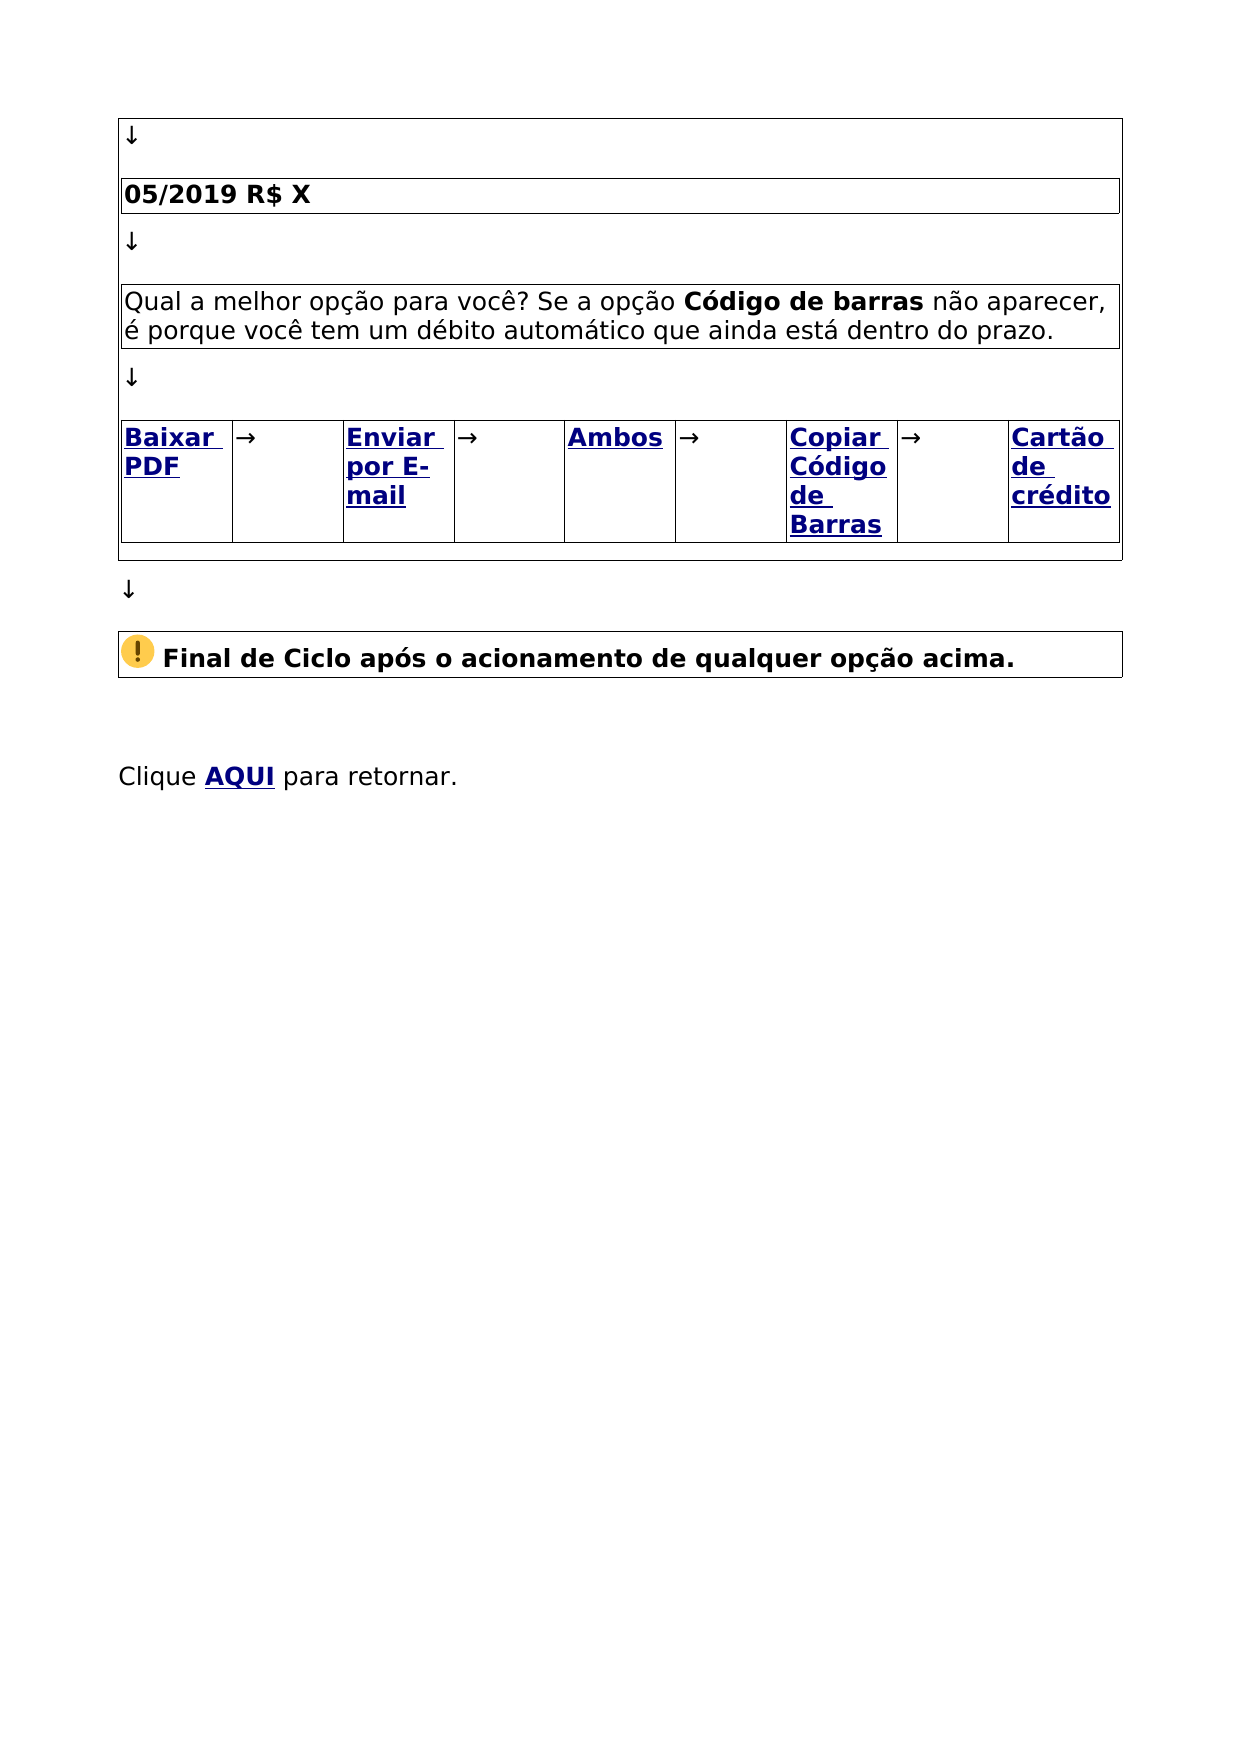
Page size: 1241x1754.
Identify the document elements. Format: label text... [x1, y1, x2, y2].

table_header Copiar Código de Barras [787, 421, 897, 542]
table_header → [233, 421, 343, 542]
table_header Ambos [565, 421, 675, 542]
table_header → [898, 421, 1008, 542]
table_header 05/2019 R$ X [122, 179, 1119, 213]
table_header Qual a melhor opção para você? Se a opção Código de barras não aparecer, é porque você tem um débito automático que ainda está dentro do prazo. [122, 285, 1119, 348]
text ↓ [118, 575, 1122, 604]
text Clique AQUI para retornar. [118, 762, 1122, 821]
table_header Baixar PDF [122, 421, 232, 542]
table_header Final de Ciclo após o acionamento de qualquer opção acima. [119, 632, 1122, 677]
table_header Cartão de crédito [1009, 421, 1119, 542]
table_header → [455, 421, 564, 542]
table_header Enviar por E-mail [344, 421, 454, 542]
table_header ↓ ↓ ↓ [119, 119, 1122, 560]
table_header → [676, 421, 786, 542]
